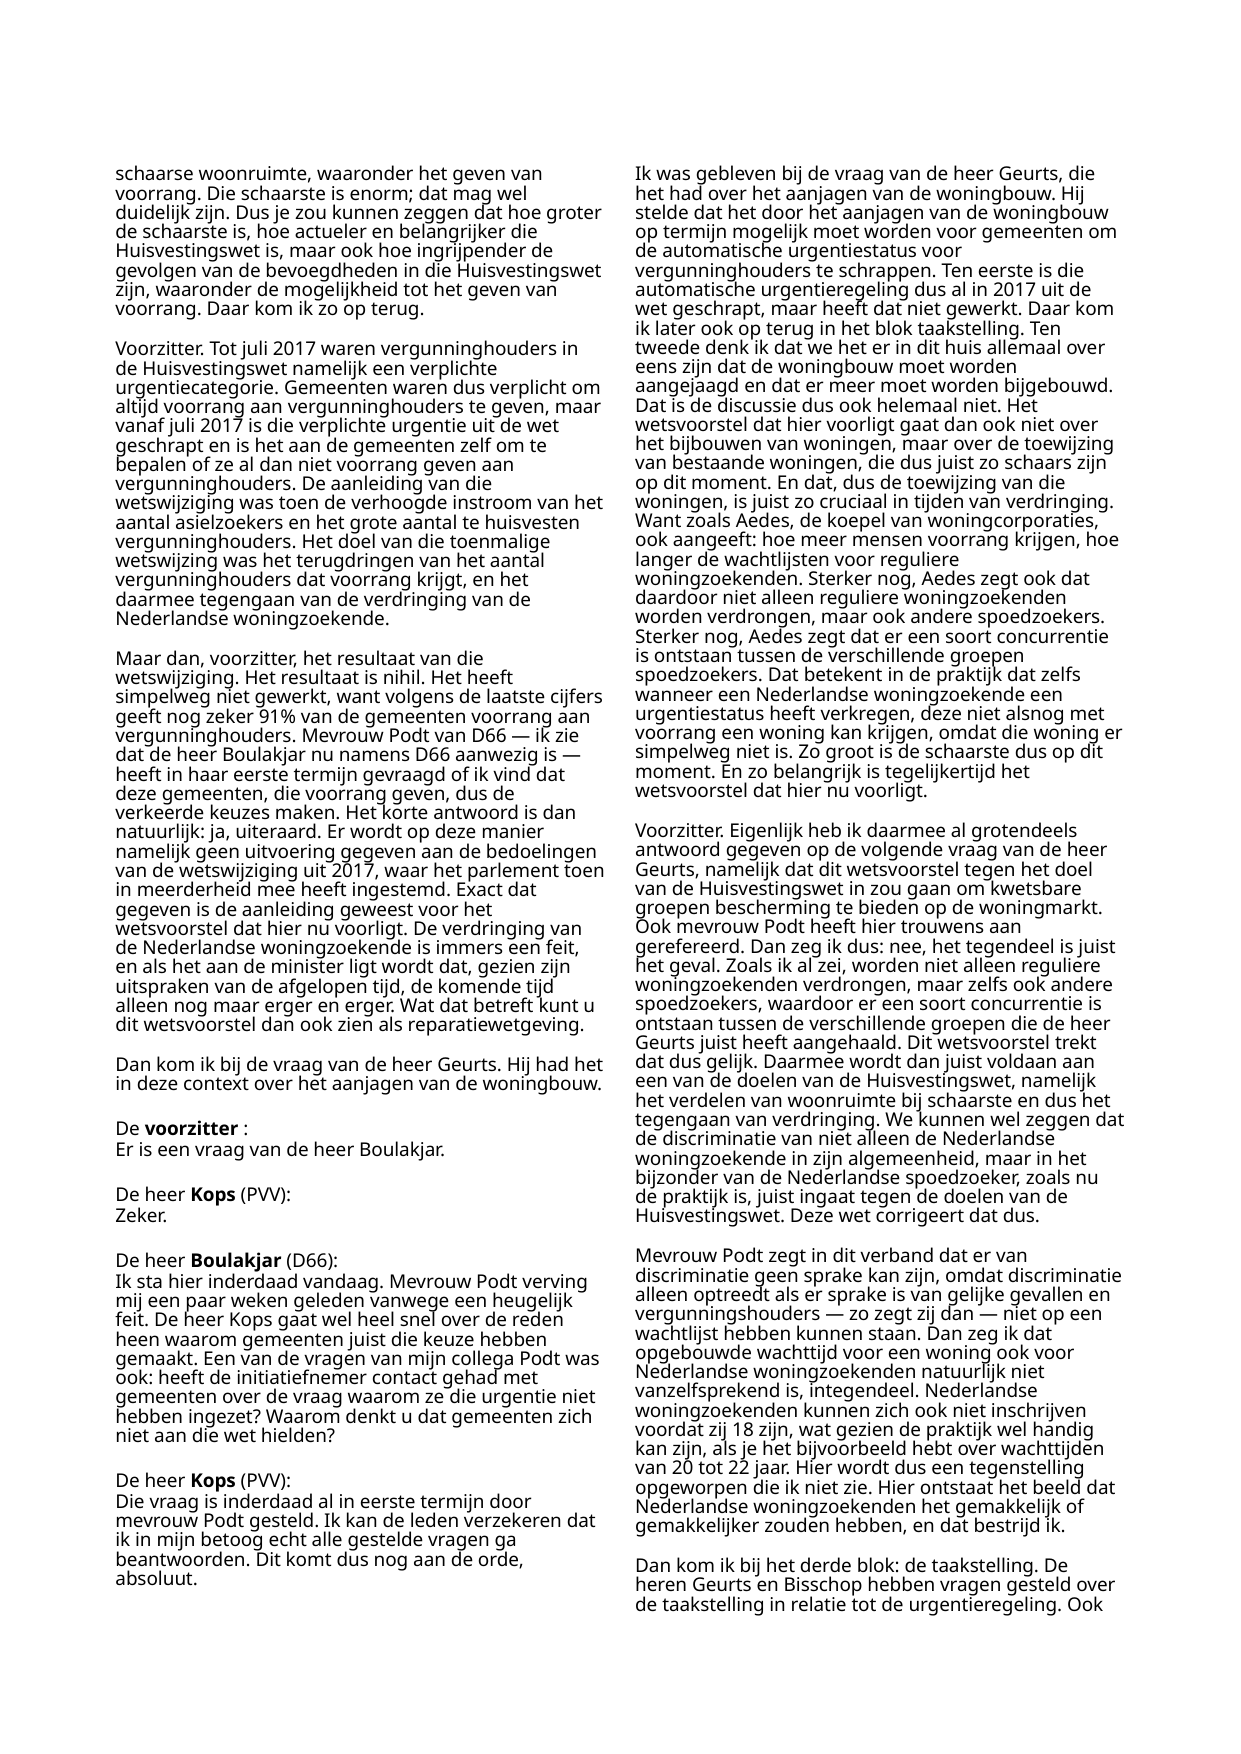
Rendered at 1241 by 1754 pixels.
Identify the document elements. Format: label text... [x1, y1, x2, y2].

text Ik sta hier inderdaad vandaag. Mevrouw Podt verving mij een paar weken geleden vanwege een heugelijk feit. De heer Kops gaat wel heel snel over de reden heen waarom gemeenten juist die keuze hebben gemaakt. Een van de vragen van mijn collega Podt was ook: heeft de initiatiefnemer contact gehad met gemeenten over de vraag waarom ze die urgentie niet hebben ingezet? Waarom denkt u dat gemeenten zich niet aan die wet hielden? [115, 1273, 605, 1446]
text schaarse woonruimte, waaronder het geven van voorrang. Die schaarste is enorm; dat mag wel duidelijk zijn. Dus je zou kunnen zeggen dat hoe groter de schaarste is, hoe actueler en belangrijker die Huisvestingswet is, maar ook hoe ingrijpender de gevolgen van de bevoegdheden in die Huisvestingswet zijn, waaronder de mogelijkheid tot het geven van voorrang. Daar kom ik zo op terug. [115, 165, 605, 319]
text De heer Kops (PVV): [115, 1467, 605, 1493]
text De voorzitter : [115, 1116, 605, 1141]
text Voorzitter. Eigenlijk heb ik daarmee al grotendeels antwoord gegeven op de volgende vraag van de heer Geurts, namelijk dat dit wetsvoorstel tegen het doel van de Huisvestingswet in zou gaan om kwetsbare groepen bescherming te bieden op de woningmarkt. Ook mevrouw Podt heeft hier trouwens aan gerefereerd. Dan zeg ik dus: nee, het tegendeel is juist het geval. Zoals ik al zei, worden niet alleen reguliere woningzoekenden verdrongen, maar zelfs ook andere spoedzoekers, waardoor er een soort concurrentie is ontstaan tussen de verschillende groepen die de heer Geurts juist heeft aangehaald. Dit wetsvoorstel trekt dat dus gelijk. Daarmee wordt dan juist voldaan aan een van de doelen van de Huisvestingswet, namelijk het verdelen van woonruimte bij schaarste en dus het tegengaan van verdringing. We kunnen wel zeggen dat de discriminatie van niet alleen de Nederlandse woningzoekende in zijn algemeenheid, maar in het bijzonder van de Nederlandse spoedzoeker, zoals nu de praktijk is, juist ingaat tegen de doelen van de Huisvestingswet. Deze wet corrigeert dat dus. [635, 822, 1125, 1227]
text Mevrouw Podt zegt in dit verband dat er van discriminatie geen sprake kan zijn, omdat discriminatie alleen optreedt als er sprake is van gelijke gevallen en vergunningshouders — zo zegt zij dan — niet op een wachtlijst hebben kunnen staan. Dan zeg ik dat opgebouwde wachttijd voor een woning ook voor Nederlandse woningzoekenden natuurlijk niet vanzelfsprekend is, integendeel. Nederlandse woningzoekenden kunnen zich ook niet inschrijven voordat zij 18 zijn, wat gezien de praktijk wel handig kan zijn, als je het bijvoorbeeld hebt over wachttijden van 20 tot 22 jaar. Hier wordt dus een tegenstelling opgeworpen die ik niet zie. Hier ontstaat het beeld dat Nederlandse woningzoekenden het gemakkelijk of gemakkelijker zouden hebben, en dat bestrijd ik. [635, 1247, 1125, 1536]
text Die vraag is inderdaad al in eerste termijn door mevrouw Podt gesteld. Ik kan de leden verzekeren dat ik in mijn betoog echt alle gestelde vragen ga beantwoorden. Dit komt dus nog aan de orde, absoluut. [115, 1493, 605, 1589]
text Ik was gebleven bij de vraag van de heer Geurts, die het had over het aanjagen van de woningbouw. Hij stelde dat het door het aanjagen van de woningbouw op termijn mogelijk moet worden voor gemeenten om de automatische urgentiestatus voor vergunninghouders te schrappen. Ten eerste is die automatische urgentieregeling dus al in 2017 uit de wet geschrapt, maar heeft dat niet gewerkt. Daar kom ik later ook op terug in het blok taakstelling. Ten tweede denk ik dat we het er in dit huis allemaal over eens zijn dat de woningbouw moet worden aangejaagd en dat er meer moet worden bijgebouwd. Dat is de discussie dus ook helemaal niet. Het wetsvoorstel dat hier voorligt gaat dan ook niet over het bijbouwen van woningen, maar over de toewijzing van bestaande woningen, die dus juist zo schaars zijn op dit moment. En dat, dus de toewijzing van die woningen, is juist zo cruciaal in tijden van verdringing. Want zoals Aedes, de koepel van woningcorporaties, ook aangeeft: hoe meer mensen voorrang krijgen, hoe langer de wachtlijsten voor reguliere woningzoekenden. Sterker nog, Aedes zegt ook dat daardoor niet alleen reguliere woningzoekenden worden verdrongen, maar ook andere spoedzoekers. Sterker nog, Aedes zegt dat er een soort concurrentie is ontstaan tussen de verschillende groepen spoedzoekers. Dat betekent in de praktijk dat zelfs wanneer een Nederlandse woningzoekende een urgentiestatus heeft verkregen, deze niet alsnog met voorrang een woning kan krijgen, omdat die woning er simpelweg niet is. Zo groot is de schaarste dus op dit moment. En zo belangrijk is tegelijkertijd het wetsvoorstel dat hier nu voorligt. [635, 165, 1125, 801]
text Dan kom ik bij de vraag van de heer Geurts. Hij had het in deze context over het aanjagen van de woningbouw. [115, 1056, 605, 1095]
text Voorzitter. Tot juli 2017 waren vergunninghouders in de Huisvestingswet namelijk een verplichte urgentiecategorie. Gemeenten waren dus verplicht om altijd voorrang aan vergunninghouders te geven, maar vanaf juli 2017 is die verplichte urgentie uit de wet geschrapt en is het aan de gemeenten zelf om te bepalen of ze al dan niet voorrang geven aan vergunninghouders. De aanleiding van die wetswijziging was toen de verhoogde instroom van het aantal asielzoekers en het grote aantal te huisvesten vergunninghouders. Het doel van die toenmalige wetswijzing was het terugdringen van het aantal vergunninghouders dat voorrang krijgt, en het daarmee tegengaan van de verdringing van de Nederlandse woningzoekende. [115, 340, 605, 629]
text Er is een vraag van de heer Boulakjar. [115, 1141, 605, 1161]
text Dan kom ik bij het derde blok: de taakstelling. De heren Geurts en Bisschop hebben vragen gesteld over de taakstelling in relatie tot de urgentieregeling. Ook [635, 1557, 1125, 1615]
text Zeker. [115, 1207, 605, 1226]
text De heer Boulakjar (D66): [115, 1247, 605, 1273]
text Maar dan, voorzitter, het resultaat van die wetswijziging. Het resultaat is nihil. Het heeft simpelweg niet gewerkt, want volgens de laatste cijfers geeft nog zeker 91% van de gemeenten voorrang aan vergunninghouders. Mevrouw Podt van D66 — ik zie dat de heer Boulakjar nu namens D66 aanwezig is — heeft in haar eerste termijn gevraagd of ik vind dat deze gemeenten, die voorrang geven, dus de verkeerde keuzes maken. Het korte antwoord is dan natuurlijk: ja, uiteraard. Er wordt op deze manier namelijk geen uitvoering gegeven aan de bedoelingen van de wetswijziging uit 2017, waar het parlement toen in meerderheid mee heeft ingestemd. Exact dat gegeven is de aanleiding geweest voor het wetsvoorstel dat hier nu voorligt. De verdringing van de Nederlandse woningzoekende is immers een feit, en als het aan de minister ligt wordt dat, gezien zijn uitspraken van de afgelopen tijd, de komende tijd alleen nog maar erger en erger. Wat dat betreft kunt u dit wetsvoorstel dan ook zien als reparatiewetgeving. [115, 650, 605, 1035]
text De heer Kops (PVV): [115, 1181, 605, 1207]
